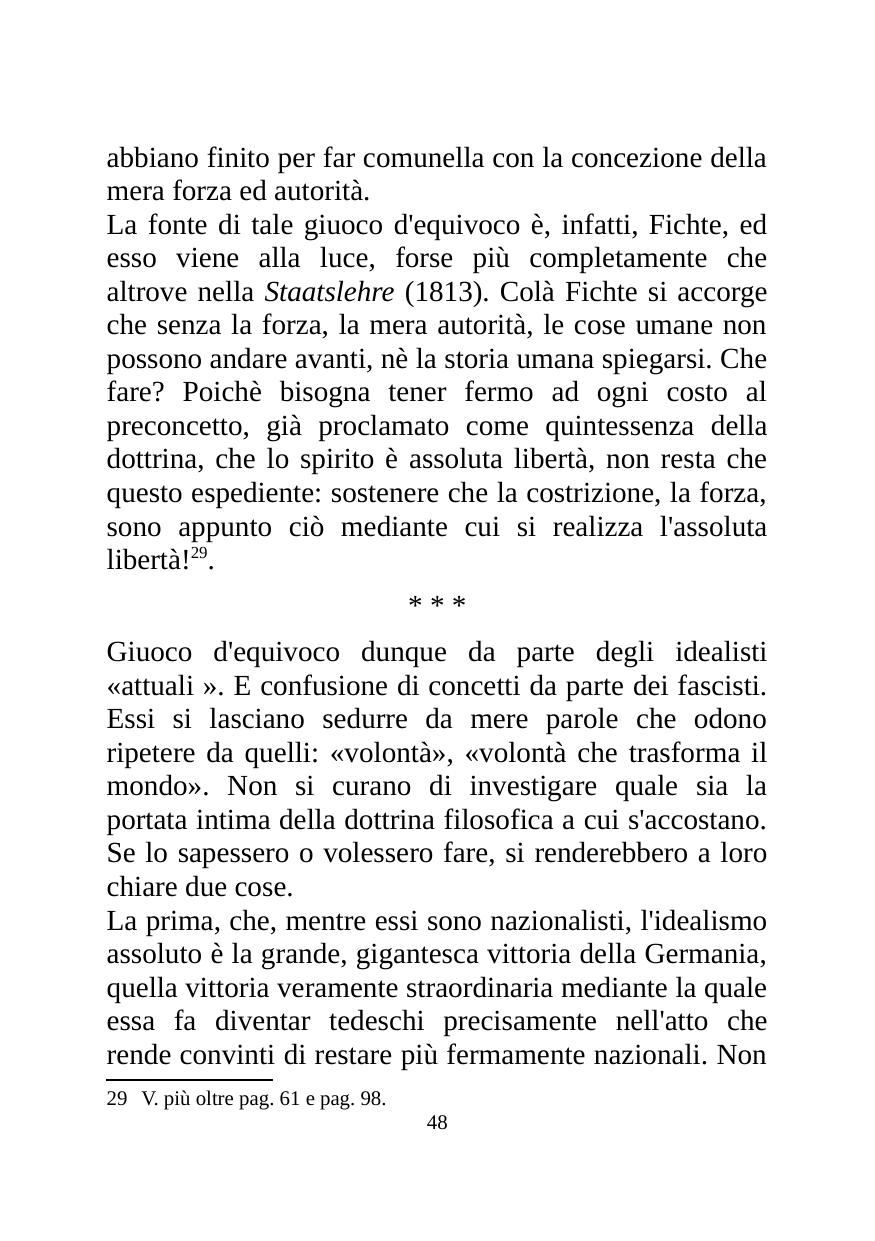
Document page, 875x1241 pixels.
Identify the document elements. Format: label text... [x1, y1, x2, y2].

text V. più oltre pag. 61 e pag. 98. [106, 1086, 768, 1110]
text La fonte di tale giuoco d'equivoco è, infatti, Fichte, ed esso viene alla luce, forse più completamente che altrove nella Staatslehre (1813). Colà Fichte si accorge che senza la forza, la mera autorità, le cose umane non possono andare avanti, nè la storia umana spiegarsi. Che fare? Poichè bisogna tener fermo ad ogni costo al preconcetto, già proclamato come quintessenza della dottrina, che lo spirito è assoluta libertà, non resta che questo espediente: sostenere che la costrizione, la forza, sono appunto ciò mediante cui si realizza l'assoluta libertà!. [106, 207, 768, 576]
text La prima, che, mentre essi sono nazionalisti, l'idealismo assoluto è la grande, gigantesca vittoria della Germania, quella vittoria veramente straordinaria mediante la quale essa fa diventar tedeschi precisamente nell'atto che rende convinti di restare più fermamente nazionali. Non [106, 903, 768, 1070]
text Giuoco d'equivoco dunque da parte degli idealisti «attuali ». E confusione di concetti da parte dei fascisti. Essi si lasciano sedurre da mere parole che odono ripetere da quelli: «volontà», «volontà che trasforma il mondo». Non si curano di investigare quale sia la portata intima della dottrina filosofica a cui s'accostano. Se lo sapessero o volessero fare, si renderebbero a loro chiare due cose. [106, 634, 768, 903]
text * * * [106, 588, 768, 622]
text abbiano finito per far comunella con la concezione della mera forza ed autorità. [106, 140, 768, 207]
